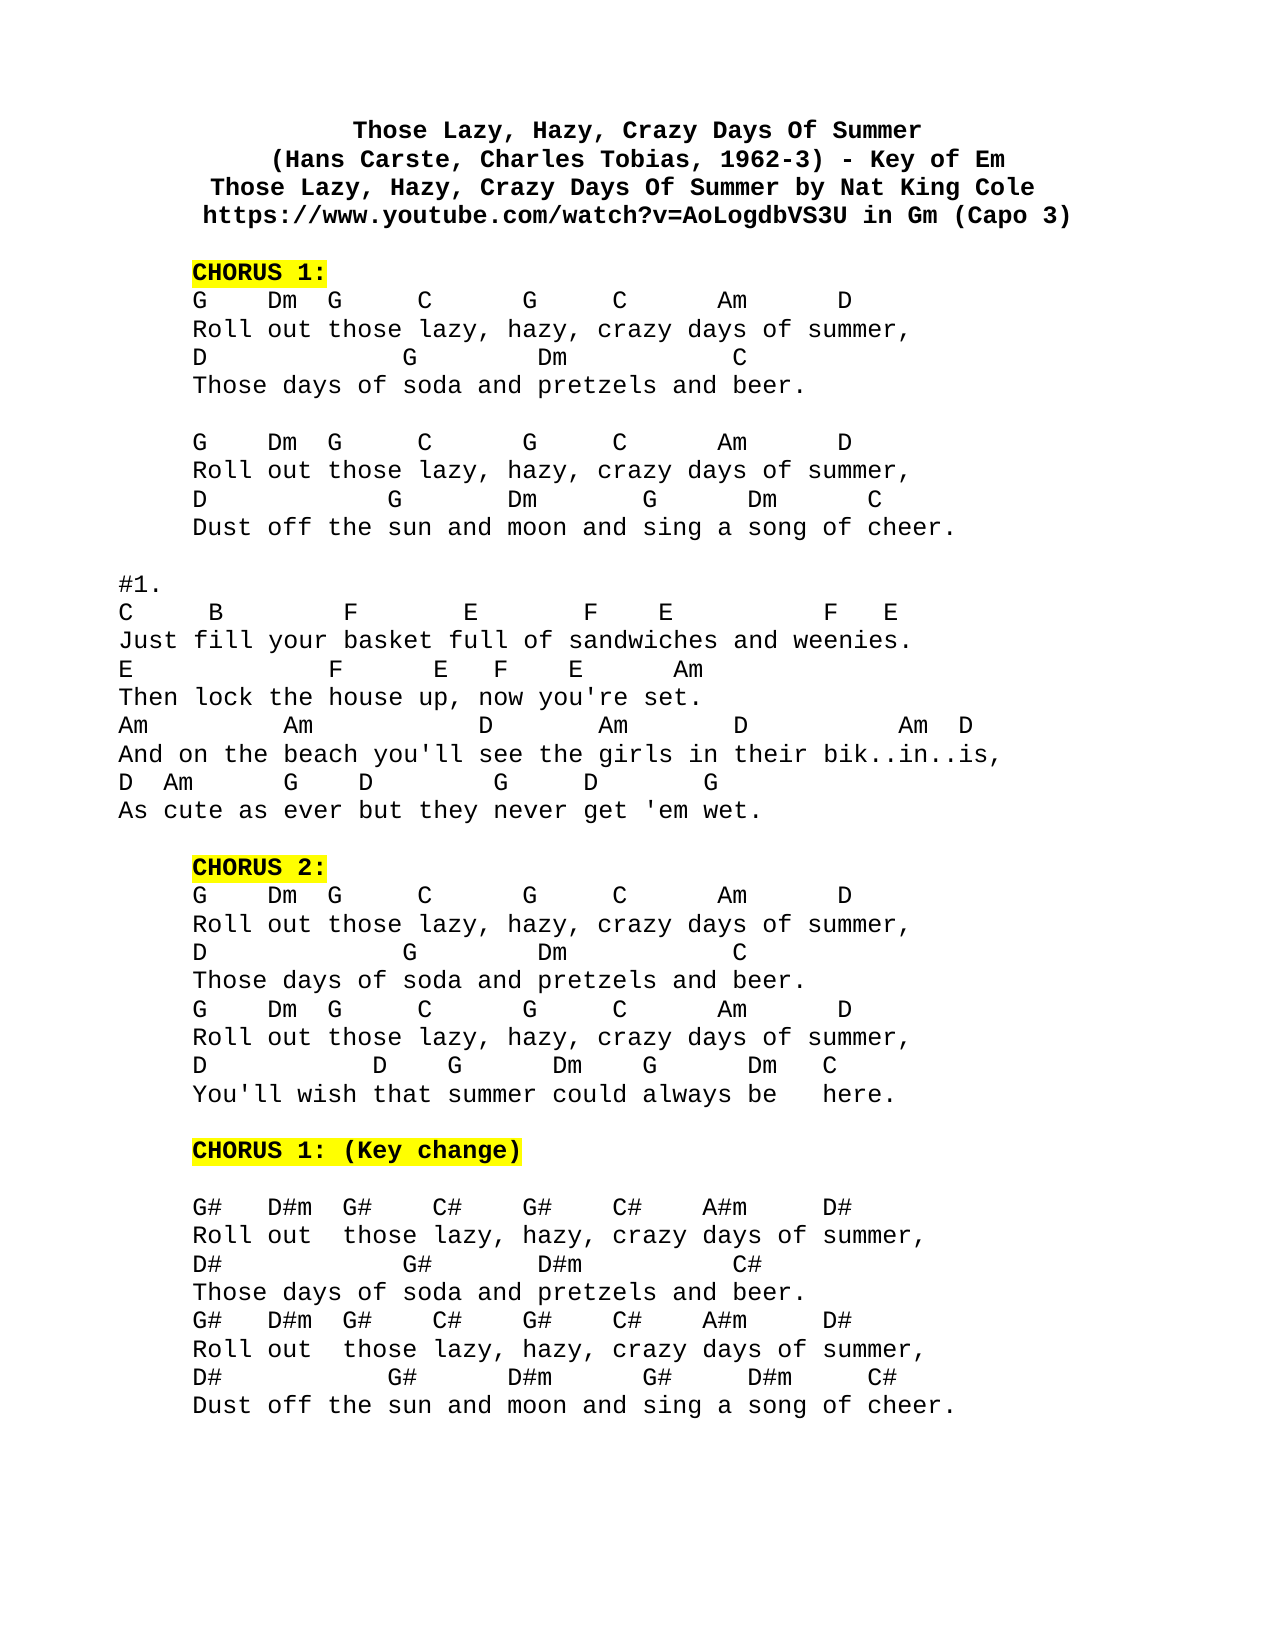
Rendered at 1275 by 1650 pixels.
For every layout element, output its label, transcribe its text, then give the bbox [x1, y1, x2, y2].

text G Dm G C G C Am D [192, 288, 1157, 316]
text D G Dm G Dm C [192, 486, 1157, 515]
text G Dm G C G C Am D [192, 996, 1157, 1025]
text CHORUS 1: (Key change) [192, 1138, 1157, 1166]
text https://www.youtube.com/watch?v=AoLogdbVS3U in Gm (Capo 3) [118, 203, 1157, 231]
text Those Lazy, Hazy, Crazy Days Of Summer [118, 118, 1157, 146]
text G Dm G C G C Am D [192, 883, 1157, 911]
text D G Dm C [192, 345, 1157, 373]
text CHORUS 2: [192, 855, 1157, 883]
text D D G Dm G Dm C [192, 1053, 1157, 1081]
text Just fill your basket full of sandwiches and weenies. [118, 628, 1157, 656]
text E F E F E Am [118, 656, 1157, 685]
text (Hans Carste, Charles Tobias, 1962-3) - Key of Em [118, 146, 1157, 175]
text Those days of soda and pretzels and beer. [192, 373, 1157, 401]
text Roll out those lazy, hazy, crazy days of summer, [192, 1336, 1157, 1365]
text Roll out those lazy, hazy, crazy days of summer, [192, 1025, 1157, 1053]
text D# G# D#m G# D#m C# [192, 1365, 1157, 1393]
text You'll wish that summer could always be here. [192, 1081, 1157, 1110]
text D# G# D#m C# [192, 1251, 1157, 1280]
text G# D#m G# C# G# C# A#m D# [192, 1308, 1157, 1336]
text Dust off the sun and moon and sing a song of cheer. [192, 515, 1157, 543]
text Roll out those lazy, hazy, crazy days of summer, [192, 1223, 1157, 1251]
text #1. [118, 571, 1157, 600]
text D G Dm C [192, 940, 1157, 968]
text G# D#m G# C# G# C# A#m D# [192, 1195, 1157, 1223]
text Those Lazy, Hazy, Crazy Days Of Summer by Nat King Cole [118, 175, 1157, 203]
text D Am G D G D G [118, 770, 1157, 798]
text Roll out those lazy, hazy, crazy days of summer, [192, 911, 1157, 940]
text And on the beach you'll see the girls in their bik..in..is, [118, 741, 1157, 770]
text Roll out those lazy, hazy, crazy days of summer, [192, 458, 1157, 486]
text Roll out those lazy, hazy, crazy days of summer, [192, 316, 1157, 345]
text Am Am D Am D Am D [118, 713, 1157, 741]
text CHORUS 1: [192, 260, 1157, 288]
text Dust off the sun and moon and sing a song of cheer. [192, 1393, 1157, 1421]
text Those days of soda and pretzels and beer. [192, 968, 1157, 996]
text Then lock the house up, now you're set. [118, 685, 1157, 713]
text As cute as ever but they never get 'em wet. [118, 798, 1157, 826]
text C B F E F E F E [118, 600, 1157, 628]
text Those days of soda and pretzels and beer. [192, 1280, 1157, 1308]
text G Dm G C G C Am D [192, 430, 1157, 458]
